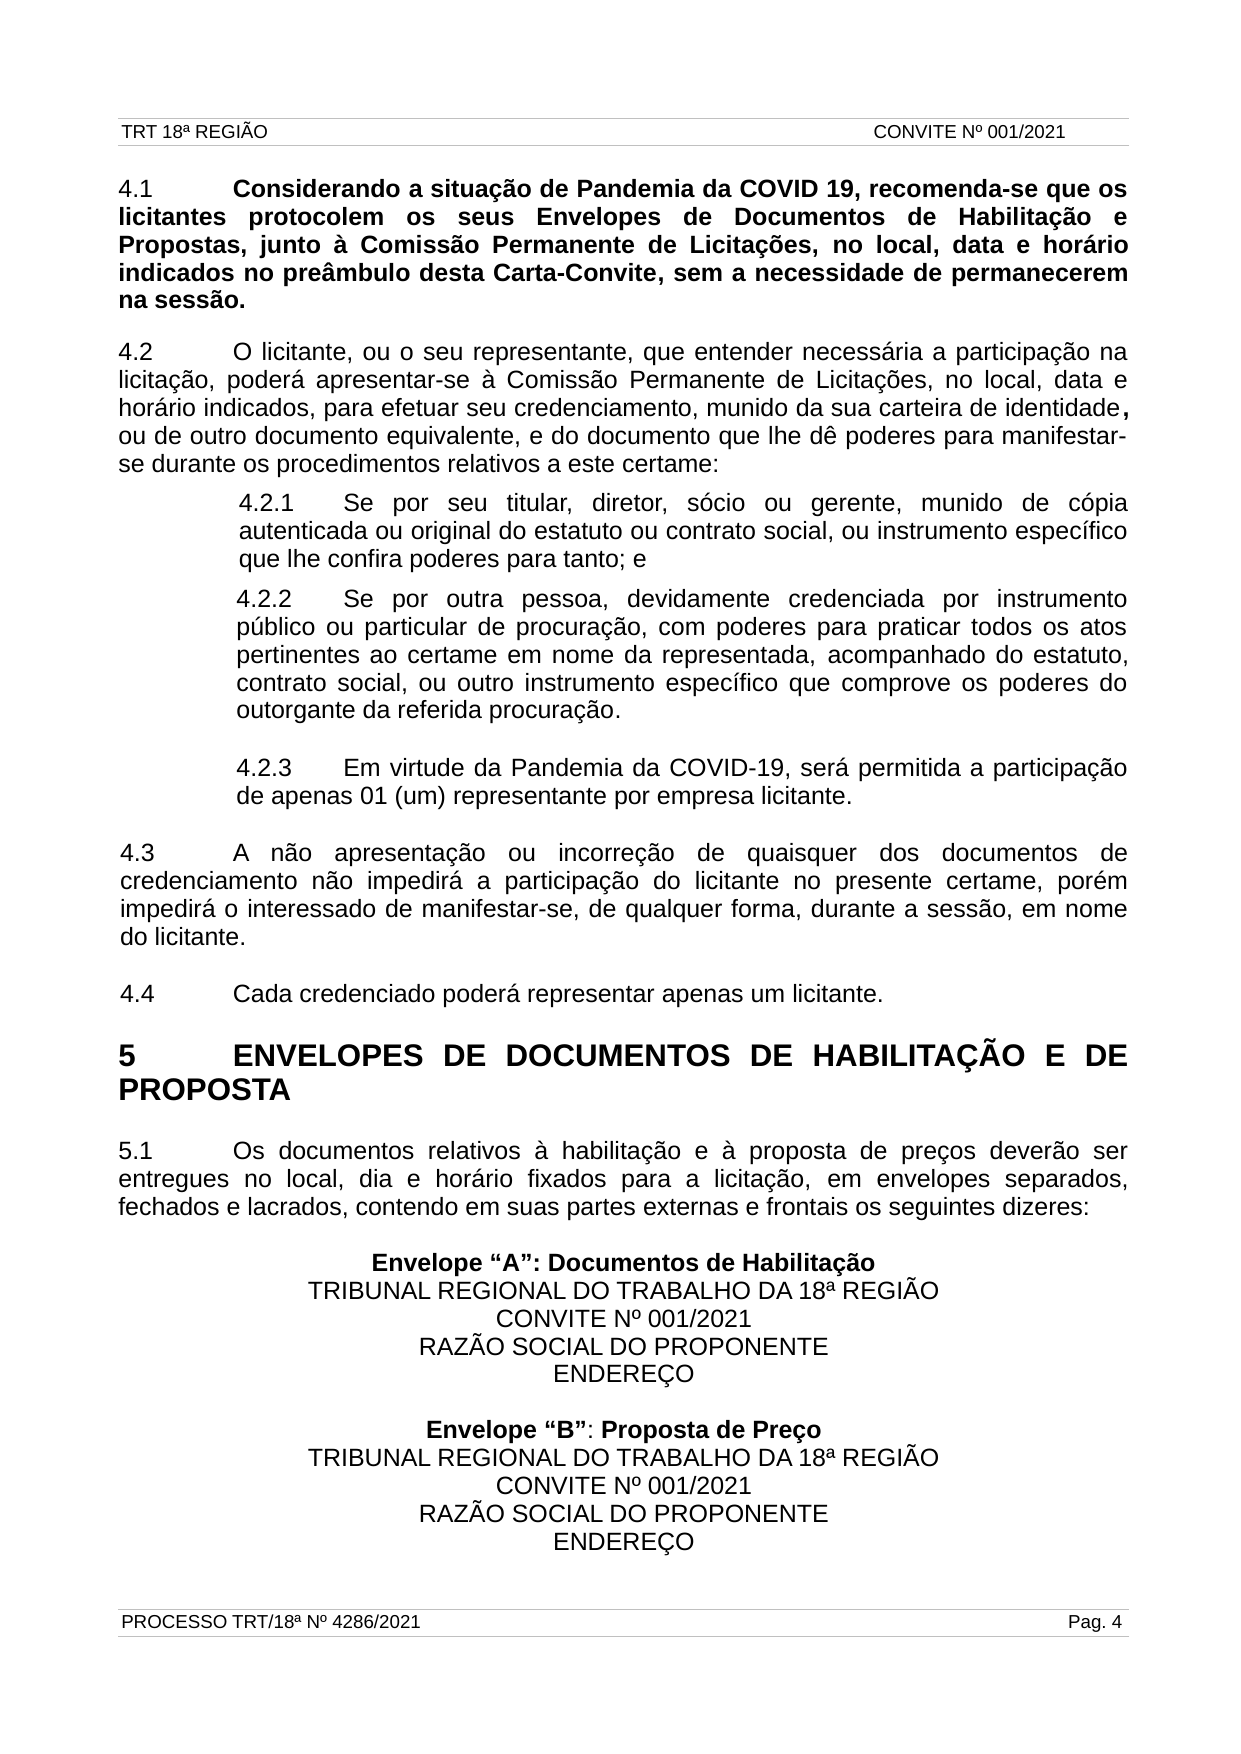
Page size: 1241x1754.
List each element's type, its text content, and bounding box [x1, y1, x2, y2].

text 4.2 O licitante, ou o seu representante, que entender necessária a participação na licitação, poderá apresentar-se à Comissão Permanente de Licitações, no local, data e horário indicados, para efetuar seu credenciamento, munido da sua carteira de identidade, ou de outro documento equivalente, e do documento que lhe dê poderes para manifestar-se durante os procedimentos relativos a este certame: [118, 338, 1129, 477]
text ENDEREÇO [118, 1360, 1129, 1388]
text 5 ENVELOPES DE DOCUMENTOS DE HABILITAÇÃO E DE PROPOSTA [118, 1038, 1129, 1107]
text 4.2.1 Se por seu titular, diretor, sócio ou gerente, munido de cópia autenticada ou original do estatuto ou contrato social, ou instrumento específico que lhe confira poderes para tanto; e [238, 489, 1129, 573]
text CONVITE Nº 001/2021 [118, 1472, 1129, 1500]
text 5.1 Os documentos relativos à habilitação e à proposta de preços deverão ser entregues no local, dia e horário fixados para a licitação, em envelopes separados, fechados e lacrados, contendo em suas partes externas e frontais os seguintes dizeres: [118, 1137, 1129, 1221]
text ENDEREÇO [118, 1528, 1129, 1556]
text TRIBUNAL REGIONAL DO TRABALHO DA 18ª REGIÃO [118, 1276, 1129, 1304]
text 4.4 Cada credenciado poderá representar apenas um licitante. [120, 980, 1129, 1008]
text 4.2.3 Em virtude da Pandemia da COVID-19, será permitida a participação de apenas 01 (um) representante por empresa licitante. [236, 754, 1129, 809]
text CONVITE Nº 001/2021 [118, 1304, 1129, 1332]
text RAZÃO SOCIAL DO PROPONENTE [118, 1500, 1129, 1528]
text 4.2.2 Se por outra pessoa, devidamente credenciada por instrumento público ou particular de procuração, com poderes para praticar todos os atos pertinentes ao certame em nome da representada, acompanhado do estatuto, contrato social, ou outro instrumento específico que comprove os poderes do outorgante da referida procuração. [236, 585, 1129, 724]
text Envelope “A”: Documentos de Habilitação [118, 1248, 1129, 1276]
text 4.1 Considerando a situação de Pandemia da COVID 19, recomenda-se que os licitantes protocolem os seus Envelopes de Documentos de Habilitação e Propostas, junto à Comissão Permanente de Licitações, no local, data e horário indicados no preâmbulo desta Carta-Convite, sem a necessidade de permanecerem na sessão. [118, 174, 1129, 314]
text Envelope “B”: Proposta de Preço [118, 1416, 1129, 1444]
text 4.3 A não apresentação ou incorreção de quaisquer dos documentos de credenciamento não impedirá a participação do licitante no presente certame, porém impedirá o interessado de manifestar-se, de qualquer forma, durante a sessão, em nome do licitante. [120, 839, 1129, 951]
text RAZÃO SOCIAL DO PROPONENTE [118, 1332, 1129, 1360]
text TRIBUNAL REGIONAL DO TRABALHO DA 18ª REGIÃO [118, 1444, 1129, 1472]
